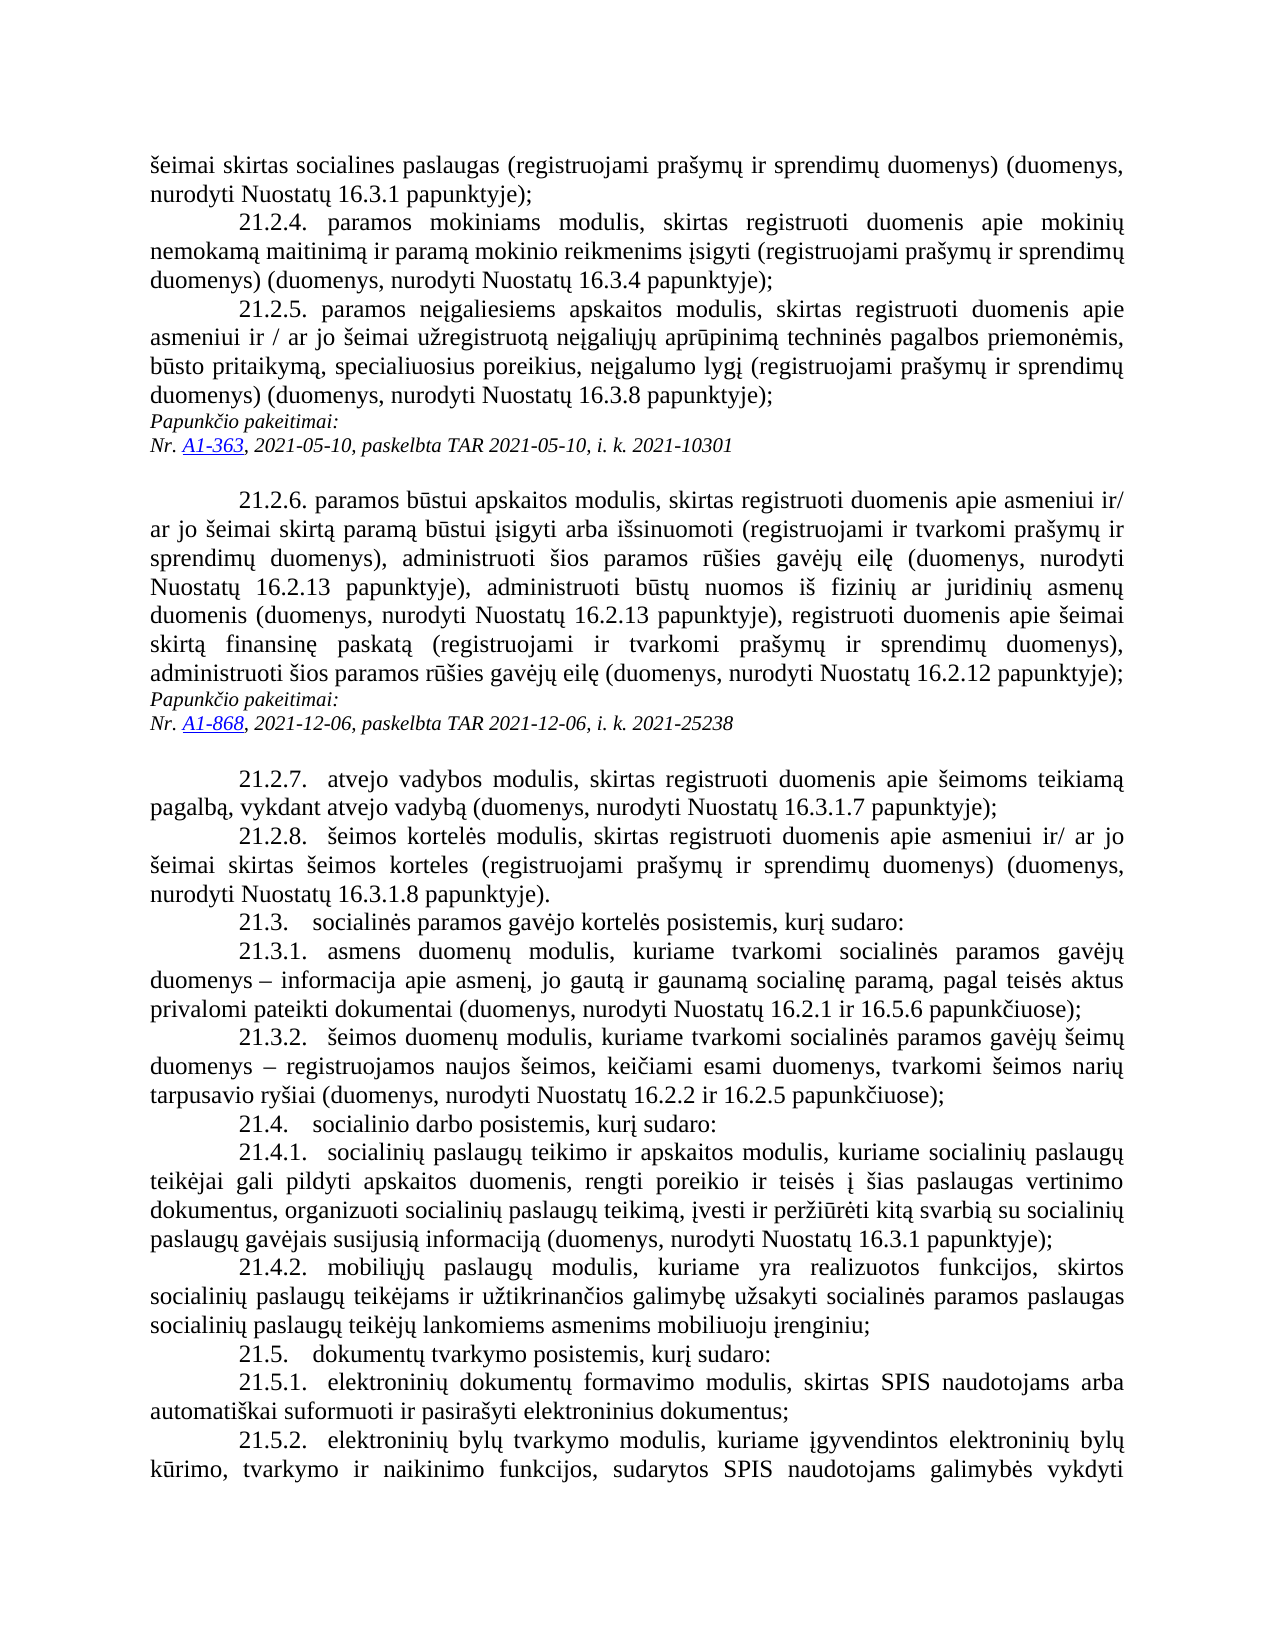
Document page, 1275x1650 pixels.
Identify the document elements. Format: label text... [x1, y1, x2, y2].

text 21.2.7. atvejo vadybos modulis, skirtas registruoti duomenis apie šeimoms teikiamą pagalbą, vykdant atvejo vadybą (duomenys, nurodyti Nuostatų 16.3.1.7 papunktyje); [150, 764, 1125, 821]
text 21.3.2. šeimos duomenų modulis, kuriame tvarkomi socialinės paramos gavėjų šeimų duomenys – registruojamos naujos šeimos, keičiami esami duomenys, tvarkomi šeimos narių tarpusavio ryšiai (duomenys, nurodyti Nuostatų 16.2.2 ir 16.2.5 papunkčiuose); [150, 1022, 1125, 1109]
text šeimai skirtas socialines paslaugas (registruojami prašymų ir sprendimų duomenys) (duomenys, nurodyti Nuostatų 16.3.1 papunktyje); [150, 150, 1125, 207]
text Papunkčio pakeitimai: [150, 409, 1125, 433]
text 21.2.6. paramos būstui apskaitos modulis, skirtas registruoti duomenis apie asmeniui ir/ ar jo šeimai skirtą paramą būstui įsigyti arba išsinuomoti (registruojami ir tvarkomi prašymų ir sprendimų duomenys), administruoti šios paramos rūšies gavėjų eilę (duomenys, nurodyti Nuostatų 16.2.13 papunktyje), administruoti būstų nuomos iš fizinių ar juridinių asmenų duomenis (duomenys, nurodyti Nuostatų 16.2.13 papunktyje), registruoti duomenis apie šeimai skirtą finansinę paskatą (registruojami ir tvarkomi prašymų ir sprendimų duomenys), administruoti šios paramos rūšies gavėjų eilę (duomenys, nurodyti Nuostatų 16.2.12 papunktyje); [150, 486, 1125, 687]
text 21.3. socialinės paramos gavėjo kortelės posistemis, kurį sudaro: [150, 907, 1125, 936]
text Nr. A1-868, 2021-12-06, paskelbta TAR 2021-12-06, i. k. 2021-25238 [150, 711, 1125, 735]
text 21.4. socialinio darbo posistemis, kurį sudaro: [150, 1109, 1125, 1137]
text 21.4.1. socialinių paslaugų teikimo ir apskaitos modulis, kuriame socialinių paslaugų teikėjai gali pildyti apskaitos duomenis, rengti poreikio ir teisės į šias paslaugas vertinimo dokumentus, organizuoti socialinių paslaugų teikimą, įvesti ir peržiūrėti kitą svarbią su socialinių paslaugų gavėjais susijusią informaciją (duomenys, nurodyti Nuostatų 16.3.1 papunktyje); [150, 1137, 1125, 1252]
text Nr. A1-363, 2021-05-10, paskelbta TAR 2021-05-10, i. k. 2021-10301 [150, 433, 1125, 457]
text 21.4.2. mobiliųjų paslaugų modulis, kuriame yra realizuotos funkcijos, skirtos socialinių paslaugų teikėjams ir užtikrinančios galimybę užsakyti socialinės paramos paslaugas socialinių paslaugų teikėjų lankomiems asmenims mobiliuoju įrenginiu; [150, 1252, 1125, 1339]
text Papunkčio pakeitimai: [150, 687, 1125, 711]
text 21.5. dokumentų tvarkymo posistemis, kurį sudaro: [150, 1339, 1125, 1367]
text 21.3.1. asmens duomenų modulis, kuriame tvarkomi socialinės paramos gavėjų duomenys – informacija apie asmenį, jo gautą ir gaunamą socialinę paramą, pagal teisės aktus privalomi pateikti dokumentai (duomenys, nurodyti Nuostatų 16.2.1 ir 16.5.6 papunkčiuose); [150, 936, 1125, 1022]
text 21.5.2. elektroninių bylų tvarkymo modulis, kuriame įgyvendintos elektroninių bylų kūrimo, tvarkymo ir naikinimo funkcijos, sudarytos SPIS naudotojams galimybės vykdyti [150, 1425, 1125, 1482]
text 21.5.1. elektroninių dokumentų formavimo modulis, skirtas SPIS naudotojams arba automatiškai suformuoti ir pasirašyti elektroninius dokumentus; [150, 1367, 1125, 1425]
text 21.2.4. paramos mokiniams modulis, skirtas registruoti duomenis apie mokinių nemokamą maitinimą ir paramą mokinio reikmenims įsigyti (registruojami prašymų ir sprendimų duomenys) (duomenys, nurodyti Nuostatų 16.3.4 papunktyje); [150, 207, 1125, 294]
text 21.2.5. paramos neįgaliesiems apskaitos modulis, skirtas registruoti duomenis apie asmeniui ir / ar jo šeimai užregistruotą neįgaliųjų aprūpinimą techninės pagalbos priemonėmis, būsto pritaikymą, specialiuosius poreikius, neįgalumo lygį (registruojami prašymų ir sprendimų duomenys) (duomenys, nurodyti Nuostatų 16.3.8 papunktyje); [150, 294, 1125, 409]
text 21.2.8. šeimos kortelės modulis, skirtas registruoti duomenis apie asmeniui ir/ ar jo šeimai skirtas šeimos korteles (registruojami prašymų ir sprendimų duomenys) (duomenys, nurodyti Nuostatų 16.3.1.8 papunktyje). [150, 821, 1125, 907]
